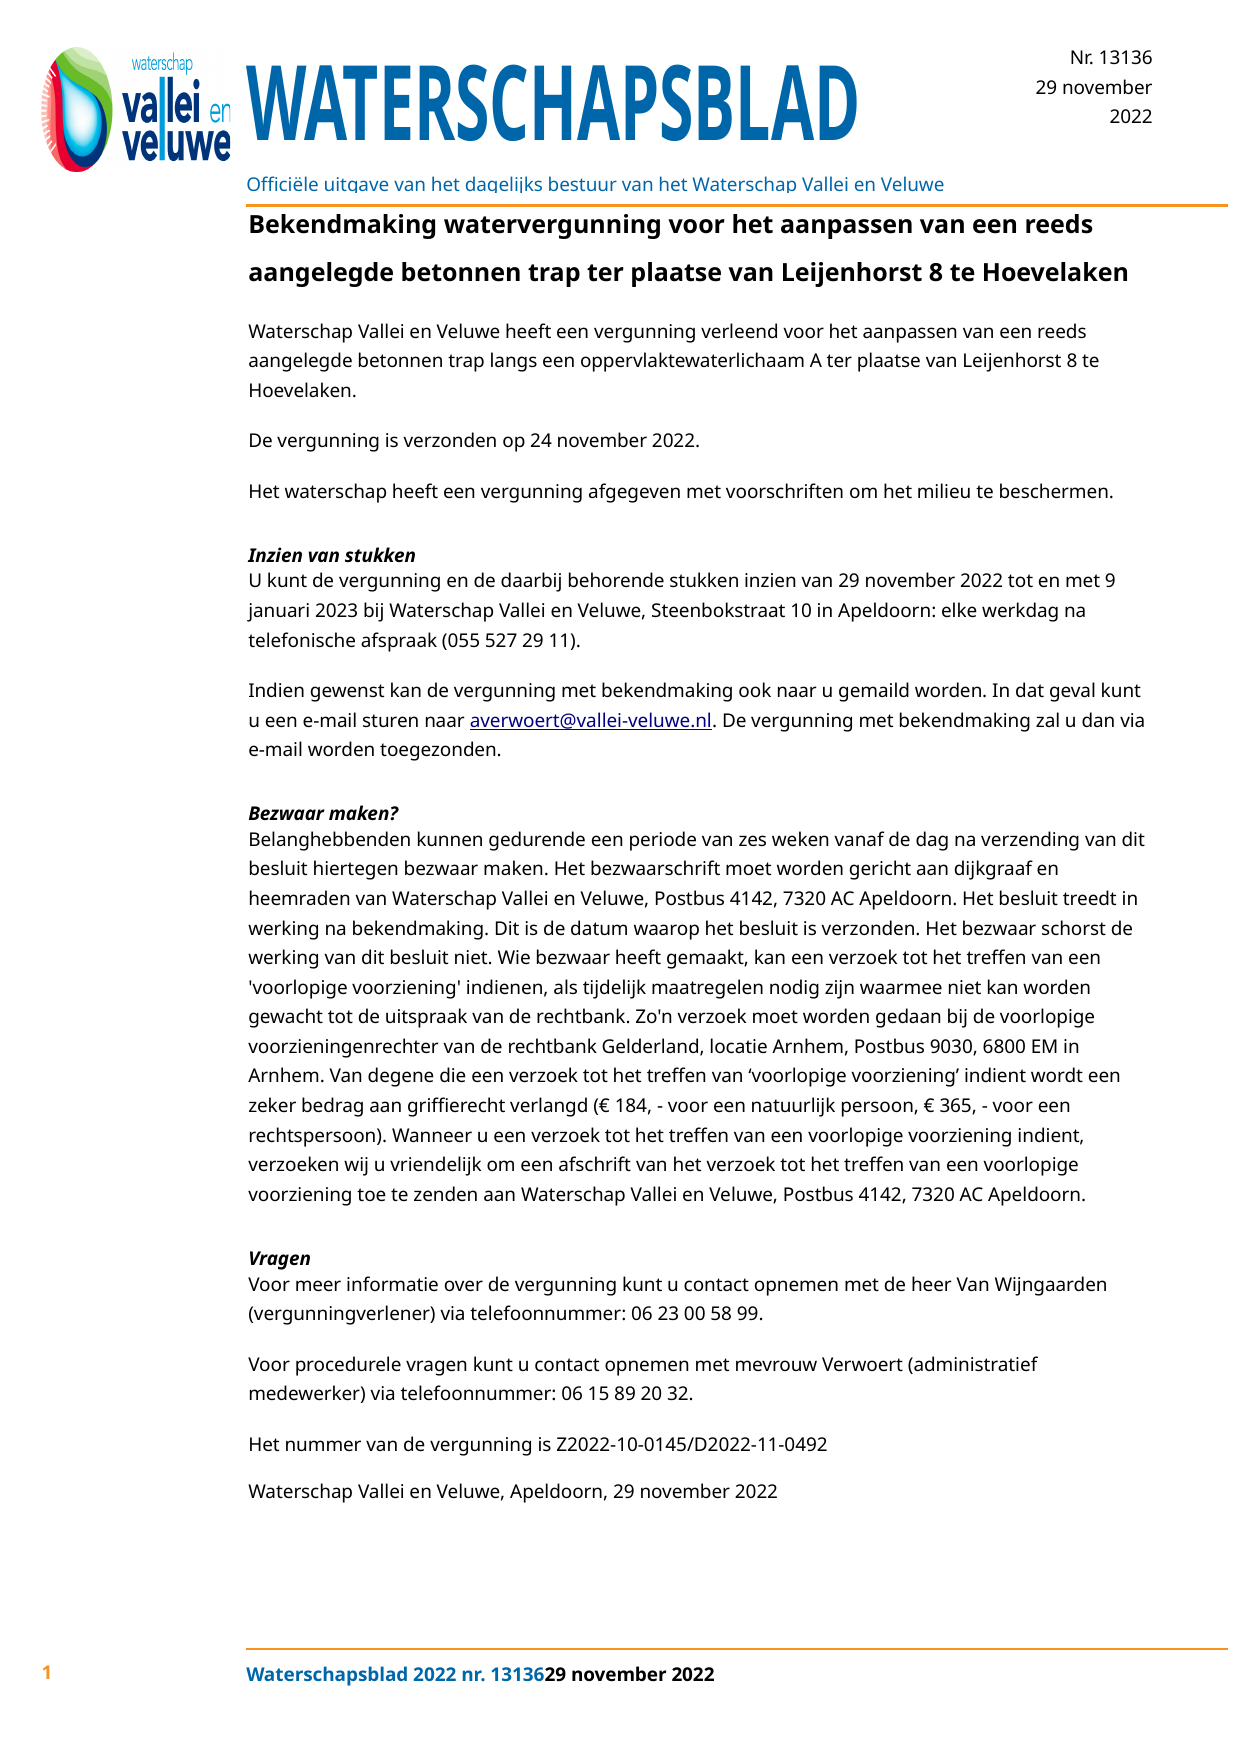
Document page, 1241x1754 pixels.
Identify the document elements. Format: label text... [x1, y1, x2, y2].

text De vergunning is verzonden op 24 november 2022. [248, 427, 1152, 453]
text Voor procedurele vragen kunt u contact opnemen met mevrouw Verwoert (administratief medewerker) via telefoonnummer: 06 15 89 20 32. [248, 1351, 1152, 1406]
text Bekendmaking watervergunning voor het aanpassen van een reeds aangelegde betonnen trap ter plaatse van Leijenhorst 8 te Hoevelaken [248, 207, 1152, 288]
text U kunt de vergunning en de daarbij behorende stukken inzien van 29 november 2022 tot en met 9 januari 2023 bij Waterschap Vallei en Veluwe, Steenbokstraat 10 in Apeldoorn: elke werkdag na telefonische afspraak (055 527 29 11). [248, 568, 1152, 652]
text Belanghebbenden kunnen gedurende een periode van zes weken vanaf de dag na verzending van dit besluit hiertegen bezwaar maken. Het bezwaarschrift moet worden gericht aan dijkgraaf en heemraden van Waterschap Vallei en Veluwe, Postbus 4142, 7320 AC Apeldoorn. Het besluit treedt in werking na bekendmaking. Dit is de datum waarop het besluit is verzonden. Het bezwaar schorst de werking van dit besluit niet. Wie bezwaar heeft gemaakt, kan een verzoek tot het treffen van een 'voorlopige voorziening' indienen, als tijdelijk maatregelen nodig zijn waarmee niet kan worden gewacht tot de uitspraak van de rechtbank. Zo'n verzoek moet worden gedaan bij de voorlopige voorzieningenrechter van de rechtbank Gelderland, locatie Arnhem, Postbus 9030, 6800 EM in Arnhem. Van degene die een verzoek tot het treffen van ‘voorlopige voorziening’ indient wordt een zeker bedrag aan griffierecht verlangd (€ 184, - voor een natuurlijk persoon, € 365, - voor een rechtspersoon). Wanneer u een verzoek tot het treffen van een voorlopige voorziening indient, verzoeken wij u vriendelijk om een afschrift van het verzoek tot het treffen van een voorlopige voorziening toe te zenden aan Waterschap Vallei en Veluwe, Postbus 4142, 7320 AC Apeldoorn. [248, 826, 1152, 1207]
text Waterschap Vallei en Veluwe heeft een vergunning verleend voor het aanpassen van een reeds aangelegde betonnen trap langs een oppervlaktewaterlichaam A ter plaatse van Leijenhorst 8 te Hoevelaken. [248, 318, 1152, 403]
text Het nummer van de vergunning is Z2022-10-0145/D2022-11-0492 [248, 1431, 1152, 1456]
text Indien gewenst kan de vergunning met bekendmaking ook naar u gemaild worden. In dat geval kunt u een e-mail sturen naar averwoert@vallei-veluwe.nl. De vergunning met bekendmaking zal u dan via e-mail worden toegezonden. [248, 677, 1152, 762]
text Het waterschap heeft een vergunning afgegeven met voorschriften om het milieu te beschermen. [248, 478, 1152, 504]
text Bezwaar maken? [248, 800, 1152, 826]
text Inzien van stukken [248, 542, 1152, 568]
text Waterschap Vallei en Veluwe, Apeldoorn, 29 november 2022 [248, 1478, 1152, 1504]
picture [41, 47, 231, 172]
text Vragen [248, 1245, 1152, 1271]
text Voor meer informatie over de vergunning kunt u contact opnemen met de heer Van Wijngaarden (vergunningverlener) via telefoonnummer: 06 23 00 58 99. [248, 1271, 1152, 1326]
